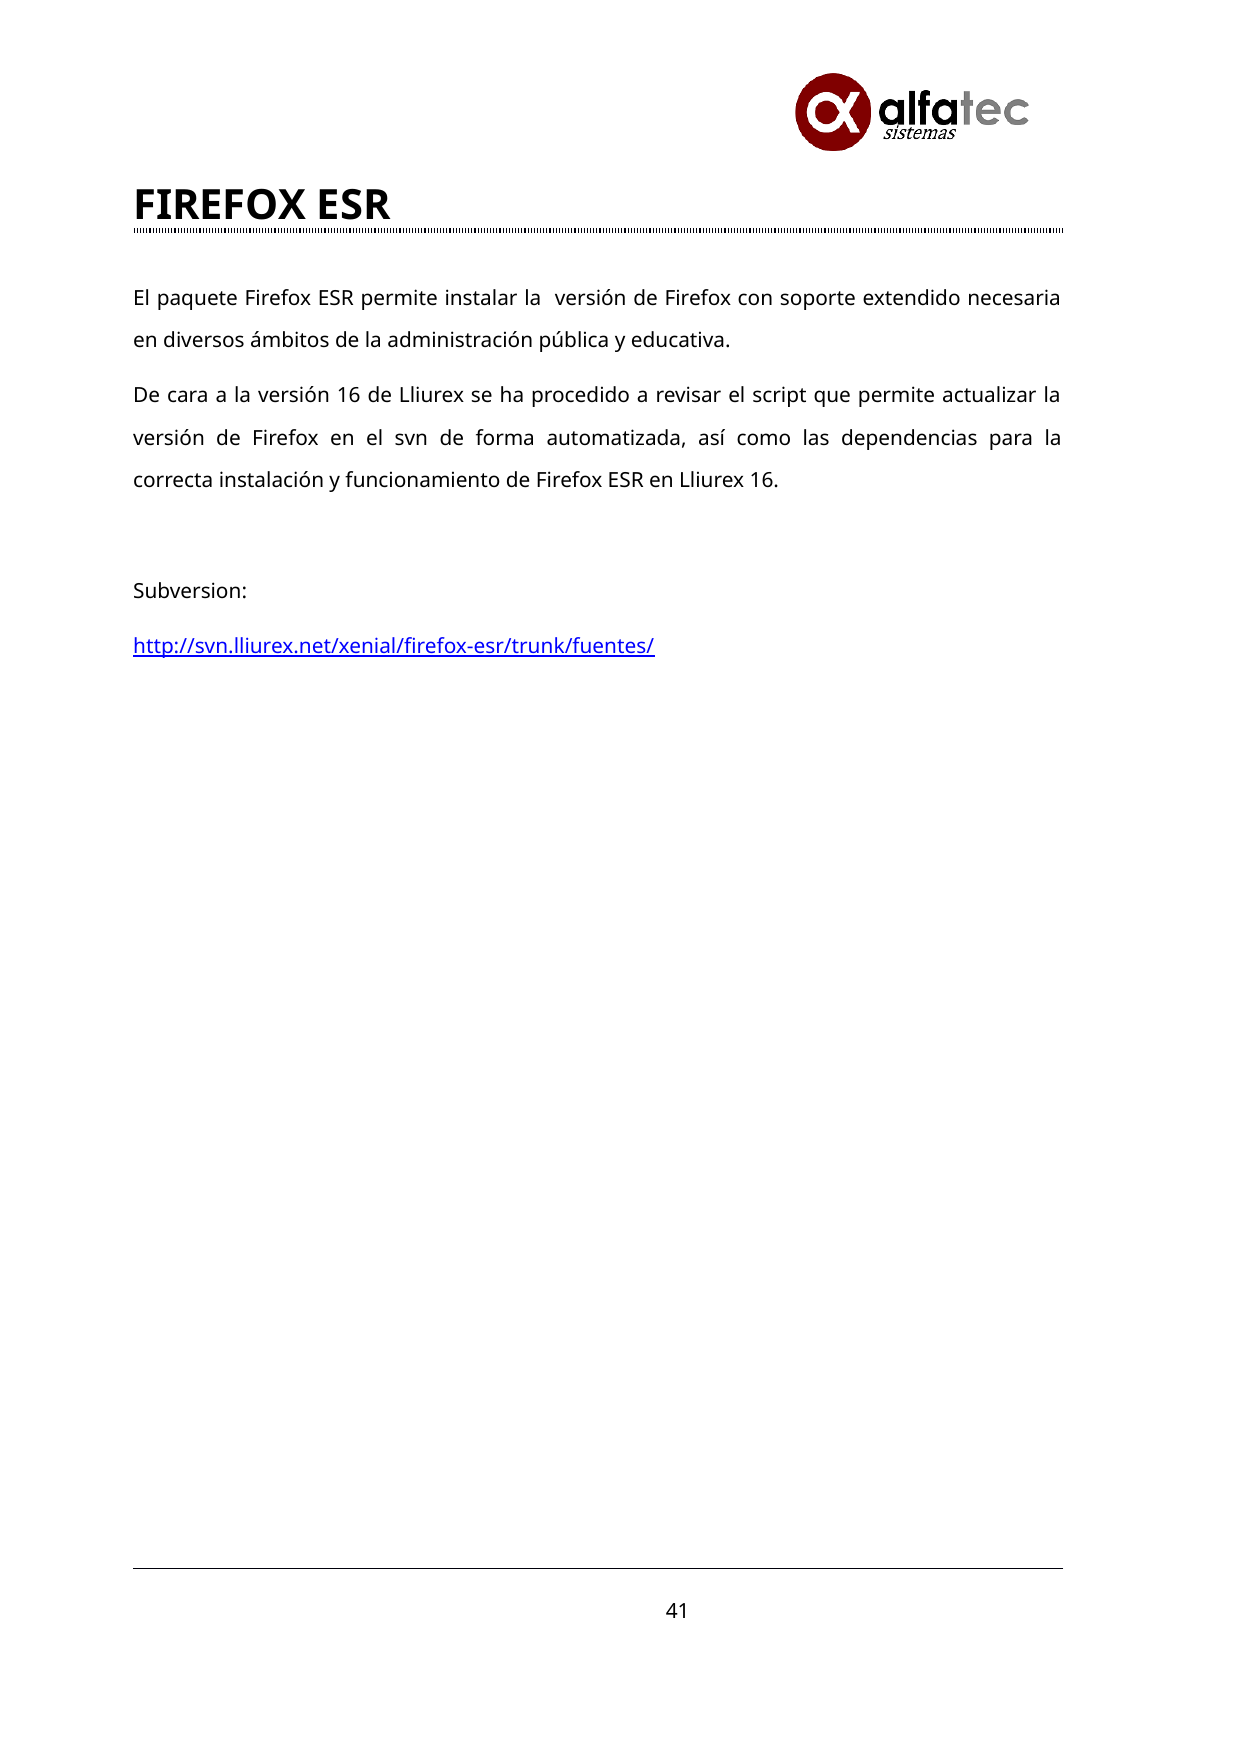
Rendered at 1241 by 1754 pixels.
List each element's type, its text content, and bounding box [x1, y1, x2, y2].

text http://svn.lliurex.net/xenial/firefox-esr/trunk/fuentes/ [133, 631, 1063, 659]
text Subversion: [133, 576, 1063, 604]
text El paquete Firefox ESR permite instalar la versión de Firefox con soporte extendido necesaria en diversos ámbitos de la administración pública y educativa. [133, 283, 1063, 354]
picture [795, 73, 1031, 151]
subtitle FIREFOX ESR [133, 193, 1063, 233]
text De cara a la versión 16 de Lliurex se ha procedido a revisar el script que permite actualizar la versión de Firefox en el svn de forma automatizada, así como las dependencias para la correcta instalación y funcionamiento de Firefox ESR en Lliurex 16. [133, 380, 1063, 494]
